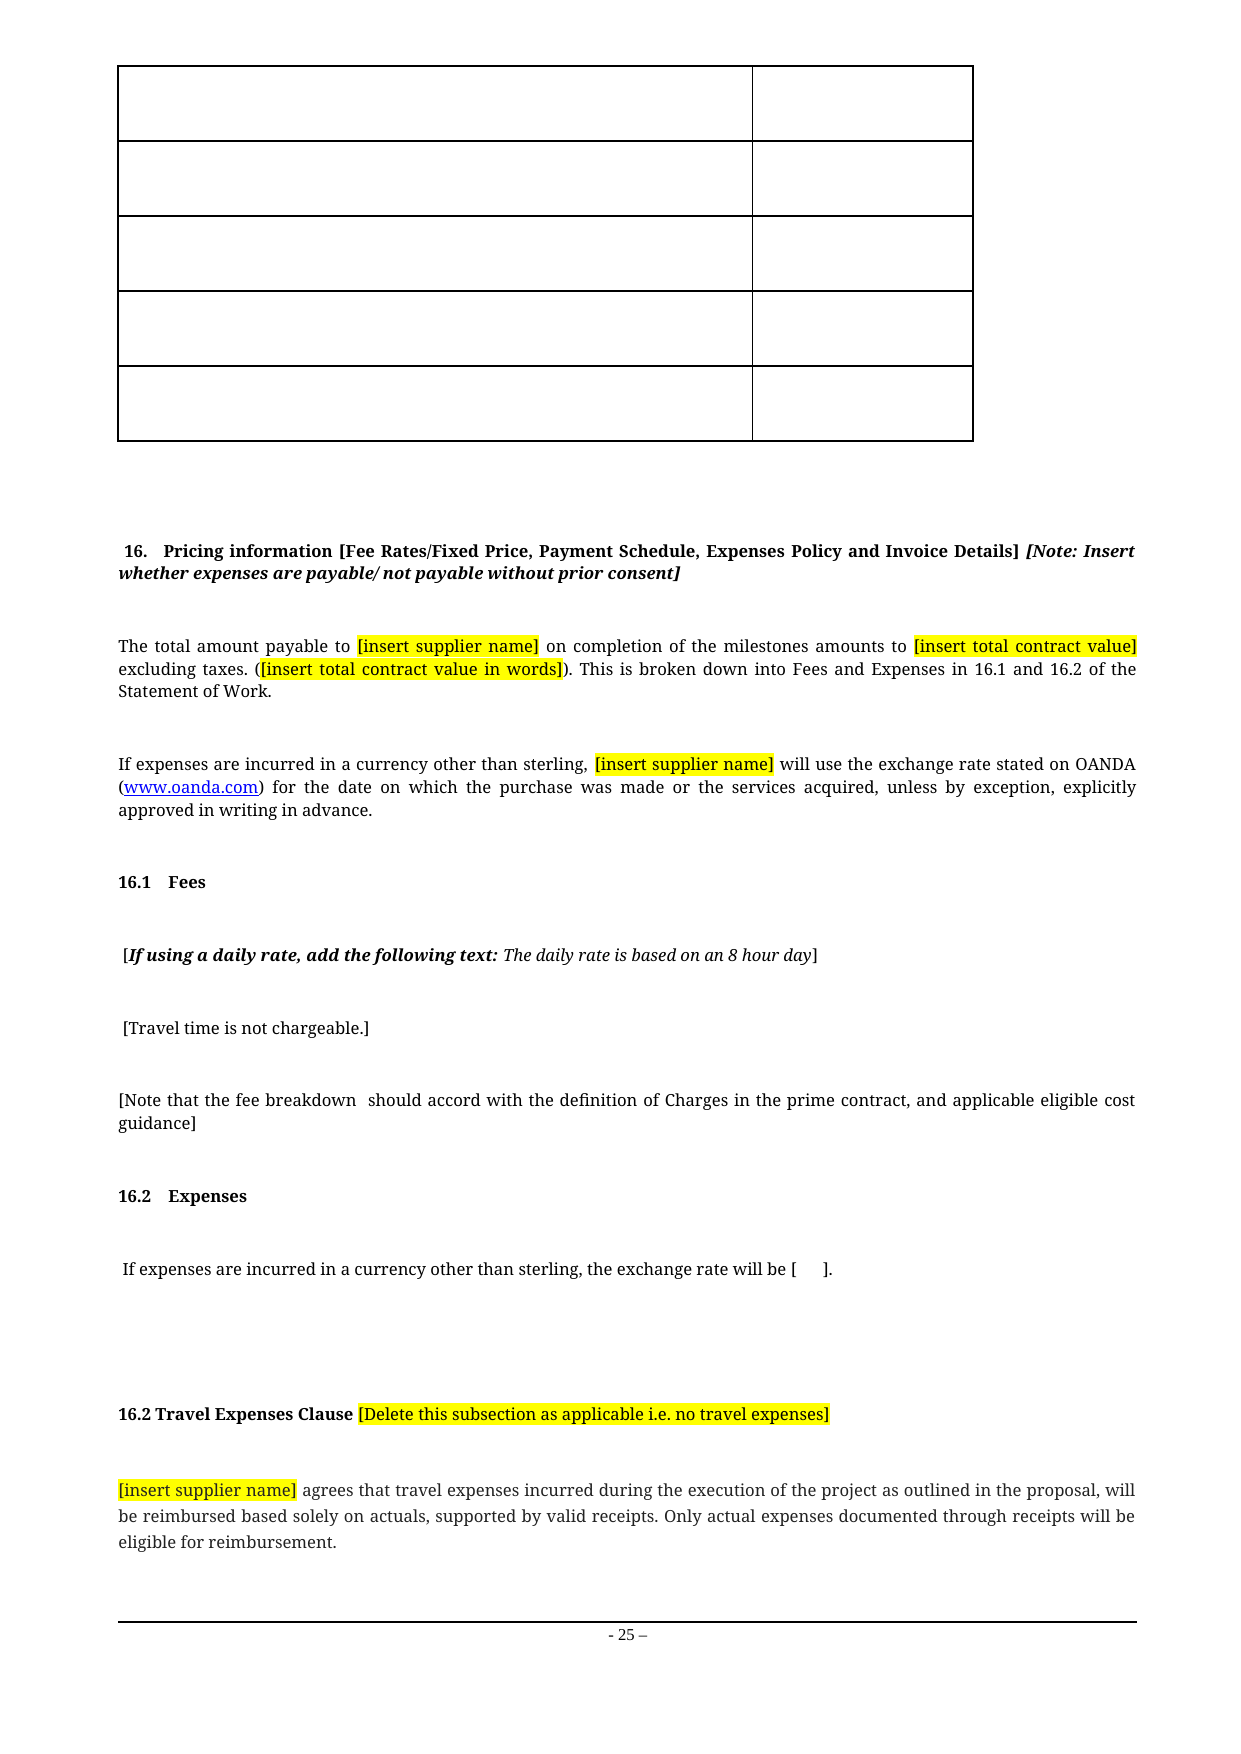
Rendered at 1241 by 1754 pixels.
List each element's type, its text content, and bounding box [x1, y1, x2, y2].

table_cell [753, 217, 972, 290]
table_cell [753, 142, 972, 215]
text 16.2 Travel Expenses Clause [Delete this subsection as applicable i.e. no travel expenses] [118, 1403, 1137, 1425]
table_cell [119, 367, 752, 440]
text [insert supplier name] agrees that travel expenses incurred during the execution of the project as outlined in the proposal, will be reimbursed based solely on actuals, supported by valid receipts. Only actual expenses documented through receipts will be eligible for reimbursement. [118, 1479, 1137, 1553]
table_cell [119, 142, 752, 215]
text If expenses are incurred in a currency other than sterling, [insert supplier name] will use the exchange rate stated on OANDA (www.oanda.com) for the date on which the purchase was made or the services acquired, unless by exception, explicitly approved in writing in advance. [118, 753, 1137, 821]
text [If using a daily rate, add the following text: The daily rate is based on an 8 hour day] [118, 944, 1137, 966]
text 16.1 Fees [118, 871, 1137, 894]
text 16.2 Expenses [118, 1184, 1137, 1207]
table_cell [753, 67, 972, 140]
table_cell [119, 217, 752, 290]
text [Travel time is not chargeable.] [118, 1016, 1137, 1039]
table_cell [119, 292, 752, 365]
table_cell [753, 292, 972, 365]
table_cell [753, 367, 972, 440]
table_cell [119, 67, 752, 140]
text If expenses are incurred in a currency other than sterling, the exchange rate will be [ ]. [118, 1257, 1137, 1280]
text 16. Pricing information [Fee Rates/Fixed Price, Payment Schedule, Expenses Policy and Invoice Details] [Note: Insert whether expenses are payable/ not payable without prior consent] [118, 539, 1137, 585]
text [Note that the fee breakdown should accord with the definition of Charges in the prime contract, and applicable eligible cost guidance] [118, 1089, 1137, 1134]
text The total amount payable to [insert supplier name] on completion of the milestones amounts to [insert total contract value] excluding taxes. ([insert total contract value in words]). This is broken down into Fees and Expenses in 16.1 and 16.2 of the Statement of Work. [118, 635, 1137, 703]
